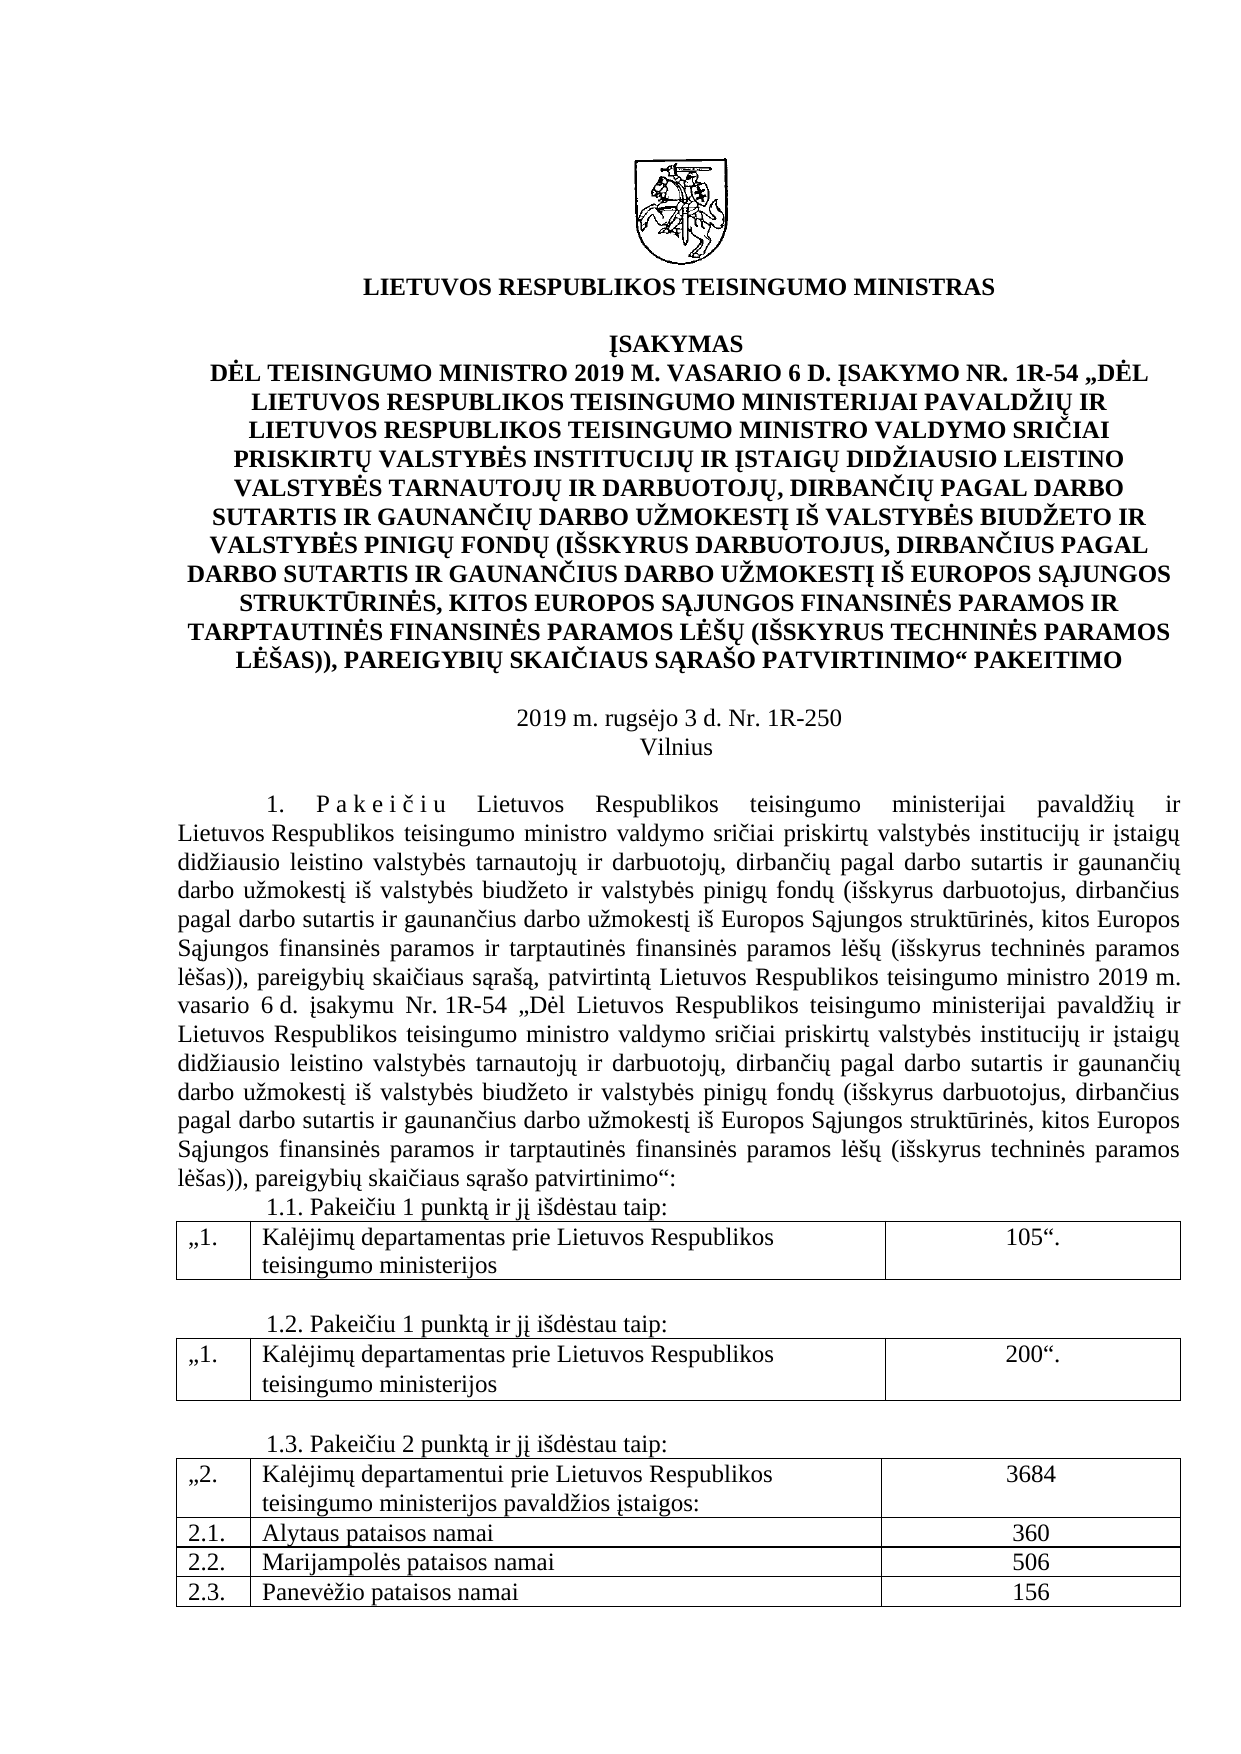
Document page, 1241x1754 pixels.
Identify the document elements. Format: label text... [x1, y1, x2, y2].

text DĖL TEISINGUMO MINISTRO 2019 M. VASARIO 6 D. ĮSAKYMO NR. 1R-54 „DĖL LIETUVOS RESPUBLIKOS TEISINGUMO MINISTERIJAI PAVALDŽIŲ IR LIETUVOS RESPUBLIKOS TEISINGUMO MINISTRO VALDYMO SRIČIAI PRISKIRTŲ VALSTYBĖS INSTITUCIJŲ IR ĮSTAIGŲ DIDŽIAUSIO LEISTINO VALSTYBĖS TARNAUTOJŲ IR DARBUOTOJŲ, DIRBANČIŲ PAGAL DARBO SUTARTIS IR GAUNANČIŲ DARBO UŽMOKESTĮ IŠ VALSTYBĖS BIUDŽETO IR VALSTYBĖS PINIGŲ FONDŲ (IŠSKYRUS DARBUOTOJUS, DIRBANČIUS PAGAL DARBO SUTARTIS IR GAUNANČIUS DARBO UŽMOKESTĮ IŠ EUROPOS SĄJUNGOS STRUKTŪRINĖS, KITOS EUROPOS SĄJUNGOS FINANSINĖS PARAMOS IR TARPTAUTINĖS FINANSINĖS PARAMOS LĖŠŲ (IŠSKYRUS TECHNINĖS PARAMOS LĖŠAS)), PAREIGYBIŲ SKAIČIAUS SĄRAŠO PATVIRTINIMO“ PAKEITIMO [177, 358, 1181, 674]
text LIETUVOS RESPUBLIKOS TEISINGUMO MINISTRAS [177, 272, 1181, 301]
table_cell 2.1. [177, 1518, 250, 1546]
table_header Kalėjimų departamentas prie Lietuvos Respublikos teisingumo ministerijos [251, 1339, 885, 1399]
table_cell 156 [882, 1577, 1180, 1606]
text 1.3. Pakeičiu 2 punktą ir jį išdėstau taip: [177, 1429, 1181, 1458]
table_header 105“. [886, 1222, 1180, 1279]
text ĮSAKYMAS [177, 329, 1181, 358]
text 1.2. Pakeičiu 1 punktą ir jį išdėstau taip: [177, 1309, 1181, 1338]
table_header „2. [177, 1459, 250, 1517]
table_cell 360 [882, 1518, 1180, 1546]
table_cell 2.3. [177, 1577, 250, 1606]
text 2019 m. rugsėjo 3 d. Nr. 1R-250 [177, 703, 1181, 732]
table_cell Marijampolės pataisos namai [251, 1548, 881, 1576]
table_cell Panevėžio pataisos namai [251, 1577, 881, 1606]
text 1. Pakeičiu Lietuvos Respublikos teisingumo ministerijai pavaldžių ir Lietuvos Respublikos teisingumo ministro valdymo sričiai priskirtų valstybės institucijų ir įstaigų didžiausio leistino valstybės tarnautojų ir darbuotojų, dirbančių pagal darbo sutartis ir gaunančių darbo užmokestį iš valstybės biudžeto ir valstybės pinigų fondų (išskyrus darbuotojus, dirbančius pagal darbo sutartis ir gaunančius darbo užmokestį iš Europos Sąjungos struktūrinės, kitos Europos Sąjungos finansinės paramos ir tarptautinės finansinės paramos lėšų (išskyrus techninės paramos lėšas)), pareigybių skaičiaus sąrašą, patvirtintą Lietuvos Respublikos teisingumo ministro 2019 m. vasario 6 d. įsakymu Nr. 1R-54 „Dėl Lietuvos Respublikos teisingumo ministerijai pavaldžių ir Lietuvos Respublikos teisingumo ministro valdymo sričiai priskirtų valstybės institucijų ir įstaigų didžiausio leistino valstybės tarnautojų ir darbuotojų, dirbančių pagal darbo sutartis ir gaunančių darbo užmokestį iš valstybės biudžeto ir valstybės pinigų fondų (išskyrus darbuotojus, dirbančius pagal darbo sutartis ir gaunančius darbo užmokestį iš Europos Sąjungos struktūrinės, kitos Europos Sąjungos finansinės paramos ir tarptautinės finansinės paramos lėšų (išskyrus techninės paramos lėšas)), pareigybių skaičiaus sąrašo patvirtinimo“: [177, 789, 1181, 1192]
table_header „1. [177, 1222, 250, 1279]
table_header „1. [177, 1339, 250, 1399]
text Vilnius [177, 732, 1181, 761]
table_header Kalėjimų departamentui prie Lietuvos Respublikos teisingumo ministerijos pavaldžios įstaigos: [251, 1459, 881, 1517]
table_cell Alytaus pataisos namai [251, 1518, 881, 1546]
table_header 200“. [886, 1339, 1180, 1399]
table_cell 506 [882, 1548, 1180, 1576]
table_header 3684 [882, 1459, 1180, 1517]
text 1.1. Pakeičiu 1 punktą ir jį išdėstau taip: [177, 1192, 1181, 1221]
table_header Kalėjimų departamentas prie Lietuvos Respublikos teisingumo ministerijos [251, 1222, 885, 1279]
table_cell 2.2. [177, 1548, 250, 1576]
